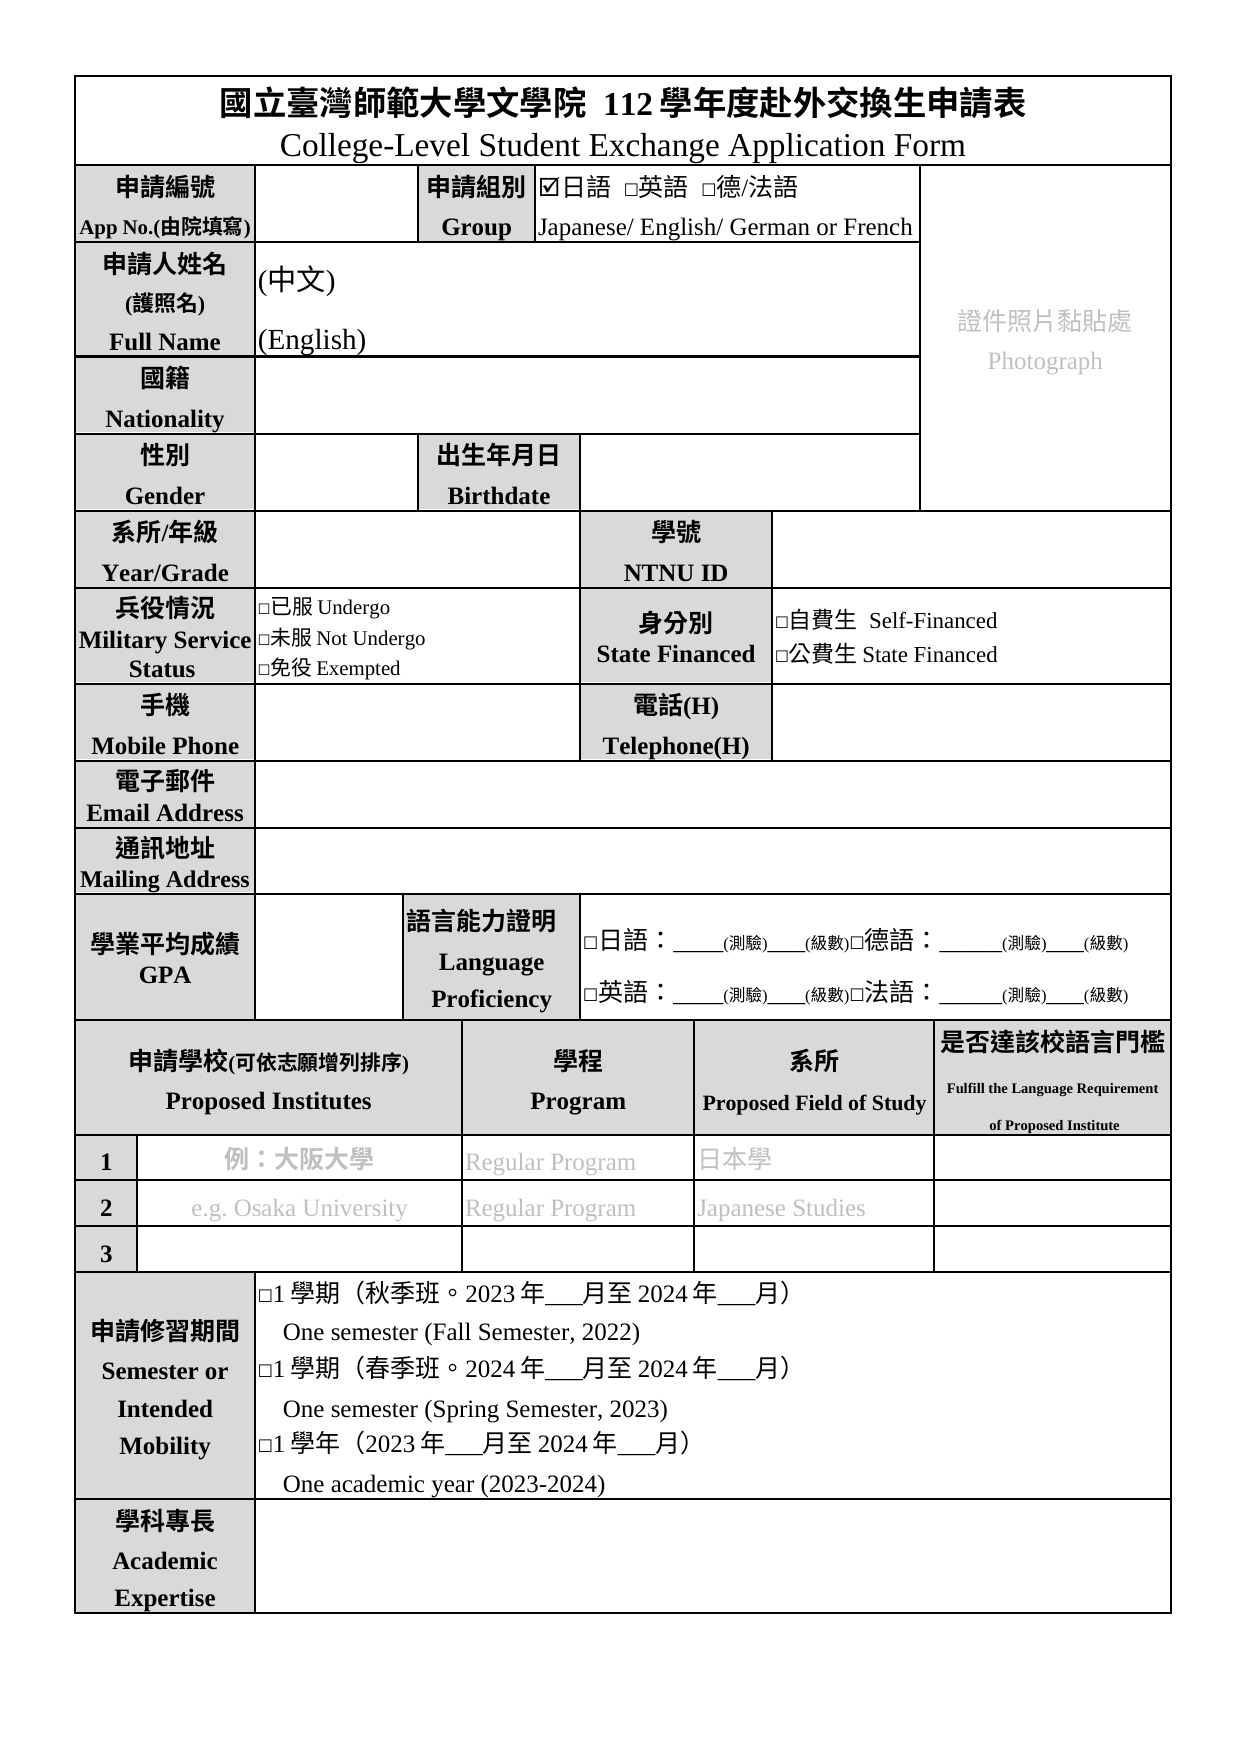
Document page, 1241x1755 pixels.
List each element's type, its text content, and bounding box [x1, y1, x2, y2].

table_cell 語言能力證明 Language Proficiency [404, 895, 579, 1019]
table_cell [935, 1181, 1170, 1225]
table_cell [935, 1227, 1170, 1271]
table_cell 2 [76, 1181, 136, 1225]
table_cell 日語 ☐英語 ☐德/法語 Japanese/ English/ German or French [536, 166, 919, 241]
table_cell 申請學校(可依志願增列排序) Proposed Institutes [76, 1021, 461, 1134]
table_cell Japanese Studies [695, 1181, 933, 1225]
table_cell 申請人姓名 (護照名) Full Name [76, 243, 254, 355]
table_cell [463, 1227, 693, 1271]
table_cell Regular Program [463, 1181, 693, 1225]
table_cell ☐1學期（秋季班。2023年___月至2024年___月） One semester (Fall Semester, 2022) ☐1學期（春季班。2024年___月至2024年___月） One semester (Spring Semester, 2023) ☐1學年（2023年___月至2024年___月） One academic year (2023-2024) [256, 1273, 1170, 1498]
table_cell [256, 166, 417, 241]
table_cell [256, 829, 1170, 892]
table_cell 性別 Gender [76, 435, 254, 509]
table_cell 申請編號 App No.(由院填寫) [76, 166, 254, 241]
table_cell [256, 762, 1170, 827]
table_cell [256, 512, 579, 587]
table_cell e.g. Osaka University [138, 1181, 461, 1225]
table_cell 例：大阪大學 [138, 1136, 461, 1179]
table_cell 3 [76, 1227, 136, 1271]
table_cell ☐自費生 Self-Financed ☐公費生State Financed [773, 589, 1170, 682]
table_cell 1 [76, 1136, 136, 1179]
table_cell 學業平均成績 GPA [76, 895, 254, 1019]
table_cell [695, 1227, 933, 1271]
table_cell 學科專長 Academic Expertise [76, 1500, 254, 1612]
table_header 國立臺灣師範大學文學院 112學年度赴外交換生申請表 College-Level Student Exchange Application Form [76, 77, 1170, 164]
table_cell 手機 Mobile Phone [76, 685, 254, 759]
table_cell (中文) (English) [256, 243, 919, 355]
table_cell ☐日語：____(測驗)___(級數)☐德語：_____(測驗)___(級數) ☐英語：____(測驗)___(級數)☐法語：_____(測驗)___(級數) [581, 895, 1170, 1019]
table_cell 電子郵件 Email Address [76, 762, 254, 827]
table_cell 學號 NTNU ID [581, 512, 771, 587]
table_cell 學程 Program [463, 1021, 693, 1134]
table_cell [773, 512, 1170, 587]
table_cell 申請組別 Group [419, 166, 534, 241]
table_cell 兵役情況 Military Service Status [76, 589, 254, 682]
table_cell 電話(H) Telephone(H) [581, 685, 771, 759]
table_cell 日本學 [695, 1136, 933, 1179]
table_cell [256, 895, 402, 1019]
table_cell 身分別 State Financed [581, 589, 771, 682]
table_cell ☐已服Undergo ☐未服Not Undergo ☐免役Exempted [256, 589, 579, 682]
table_cell 是否達該校語言門檻 Fulfill the Language Requirement of Proposed Institute [935, 1021, 1170, 1134]
table_cell 出生年月日 Birthdate [419, 435, 579, 509]
table_cell 系所/年級 Year/Grade [76, 512, 254, 587]
table_cell [256, 685, 579, 759]
table_cell 申請修習期間 Semester or Intended Mobility [76, 1273, 254, 1498]
table_cell [773, 685, 1170, 759]
table_cell [138, 1227, 461, 1271]
table_cell [935, 1136, 1170, 1179]
table_cell Regular Program [463, 1136, 693, 1179]
table_cell 國籍 Nationality [76, 358, 254, 432]
table_cell [256, 358, 919, 432]
table_cell 通訊地址 Mailing Address [76, 829, 254, 892]
table_cell [256, 435, 417, 509]
table_cell [581, 435, 919, 509]
table_cell [256, 1500, 1170, 1612]
table_cell 系所 Proposed Field of Study [695, 1021, 933, 1134]
table_cell 證件照片黏貼處 Photograph [921, 166, 1170, 509]
